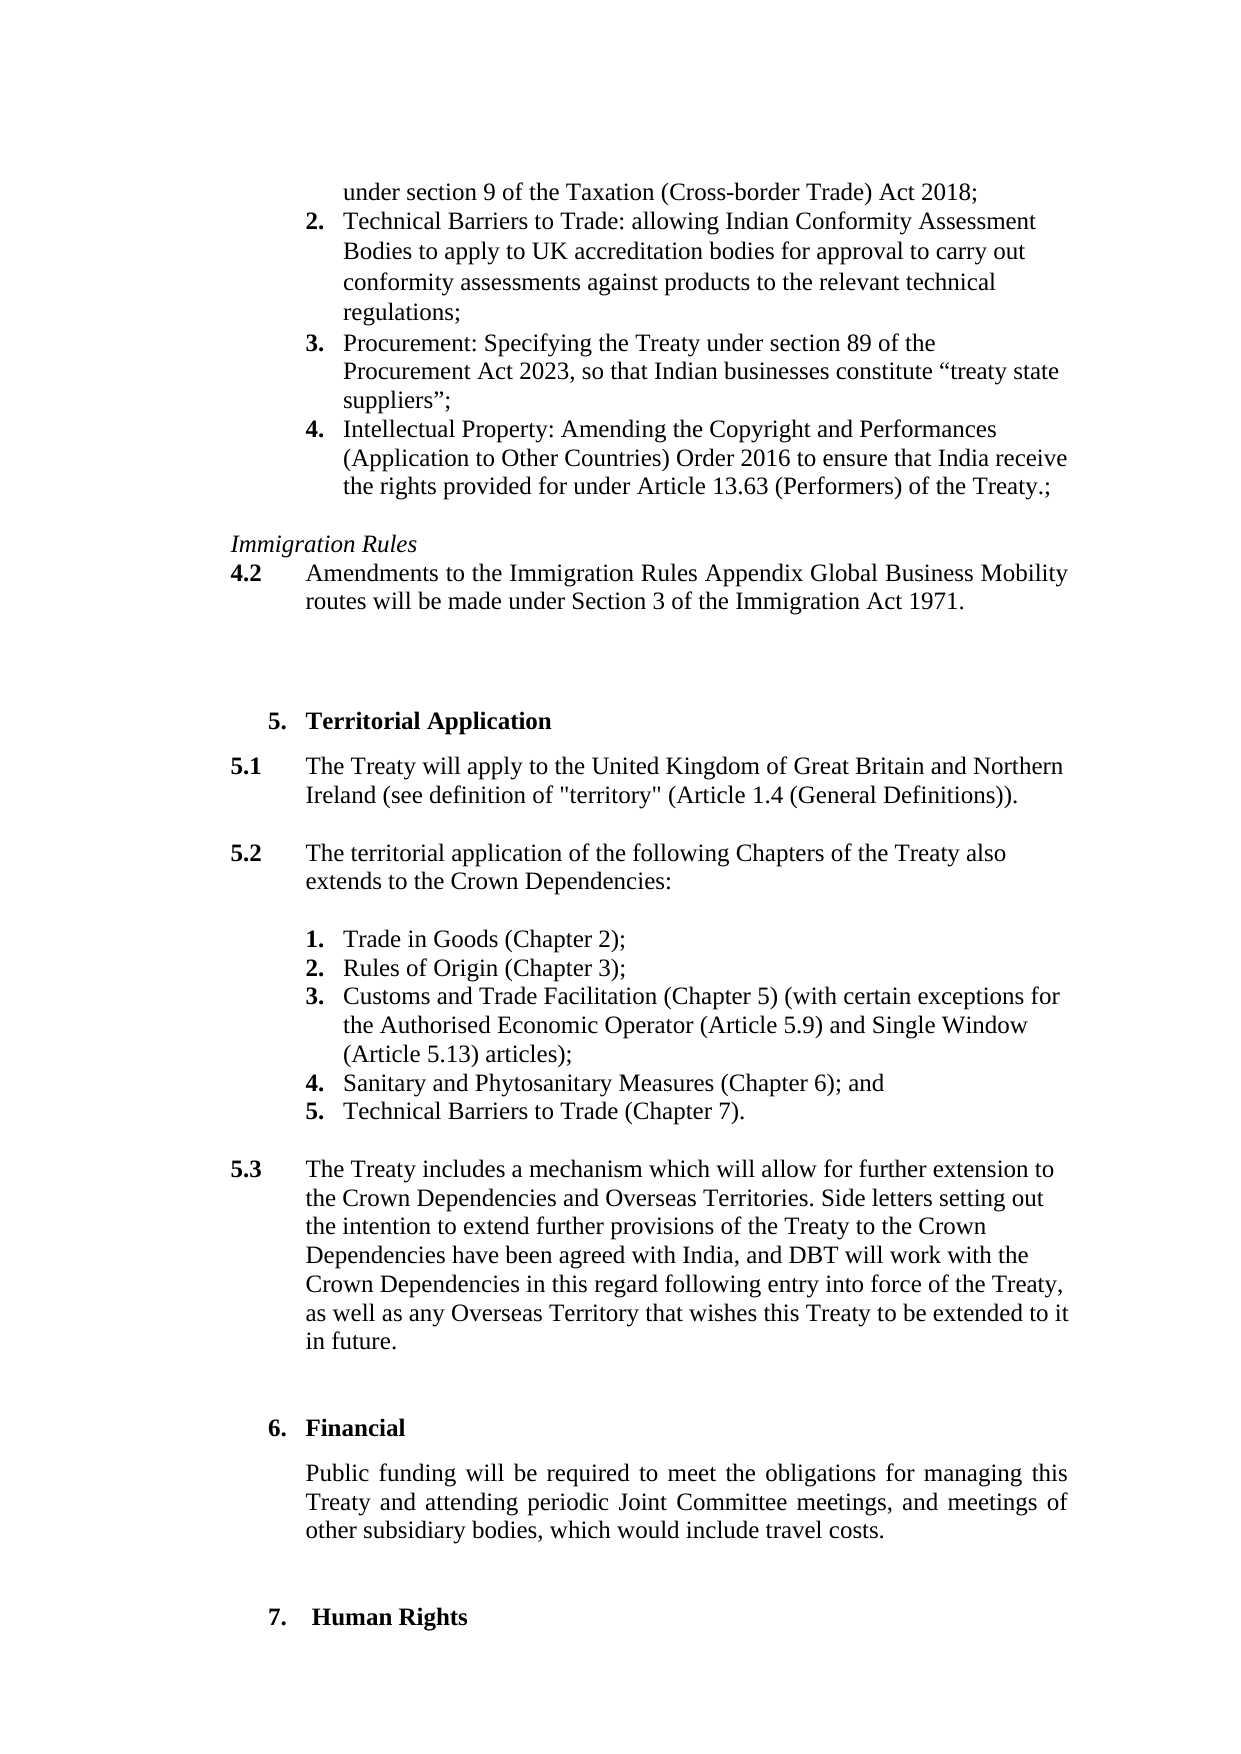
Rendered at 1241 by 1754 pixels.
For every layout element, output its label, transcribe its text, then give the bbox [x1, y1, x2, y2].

list The Treaty includes a mechanism which will allow for further extension to the Crown Dependencies and Overseas Territories. Side letters setting out the intention to extend further provisions of the Treaty to the Crown Dependencies have been agreed with India, and DBT will work with the Crown Dependencies in this regard following entry into force of the Treaty, as well as any Overseas Territory that wishes this Treaty to be extended to it in future. [230, 1154, 1069, 1355]
list Sanitary and Phytosanitary Measures (Chapter 6); and [305, 1068, 1069, 1096]
list Technical Barriers to Trade: allowing Indian Conformity Assessment Bodies to apply to UK accreditation bodies for approval to carry out conformity assessments against products to the relevant technical regulations; [305, 206, 1069, 326]
list Customs and Trade Facilitation (Chapter 5) (with certain exceptions for the Authorised Economic Operator (Article 5.9) and Single Window (Article 5.13) articles); [305, 981, 1069, 1068]
list Financial [268, 1413, 1069, 1441]
list Territorial Application [268, 706, 1069, 735]
list Public funding will be required to meet the obligations for managing this Treaty and attending periodic Joint Committee meetings, and meetings of other subsidiary bodies, which would include travel costs. [305, 1458, 1069, 1544]
list Human Rights [268, 1602, 1069, 1631]
list Intellectual Property: Amending the Copyright and Performances (Application to Other Countries) Order 2016 to ensure that India receive the rights provided for under Article 13.63 (Performers) of the Treaty.; [305, 414, 1069, 500]
list The territorial application of the following Chapters of the Treaty also extends to the Crown Dependencies: [230, 838, 1069, 895]
list Trade in Goods (Chapter 2); [305, 924, 1069, 953]
list Technical Barriers to Trade (Chapter 7). [305, 1096, 1069, 1125]
text Immigration Rules [230, 529, 1069, 558]
list under section 9 of the Taxation (Cross-border Trade) Act 2018; [305, 177, 1069, 206]
list The Treaty will apply to the United Kingdom of Great Britain and Northern Ireland (see definition of "territory" (Article 1.4 (General Definitions)). [230, 751, 1069, 809]
list Rules of Origin (Chapter 3); [305, 953, 1069, 981]
list Procurement: Specifying the Treaty under section 89 of the Procurement Act 2023, so that Indian businesses constitute “treaty state suppliers”; [305, 328, 1069, 414]
list Amendments to the Immigration Rules Appendix Global Business Mobility routes will be made under Section 3 of the Immigration Act 1971. [230, 558, 1069, 615]
